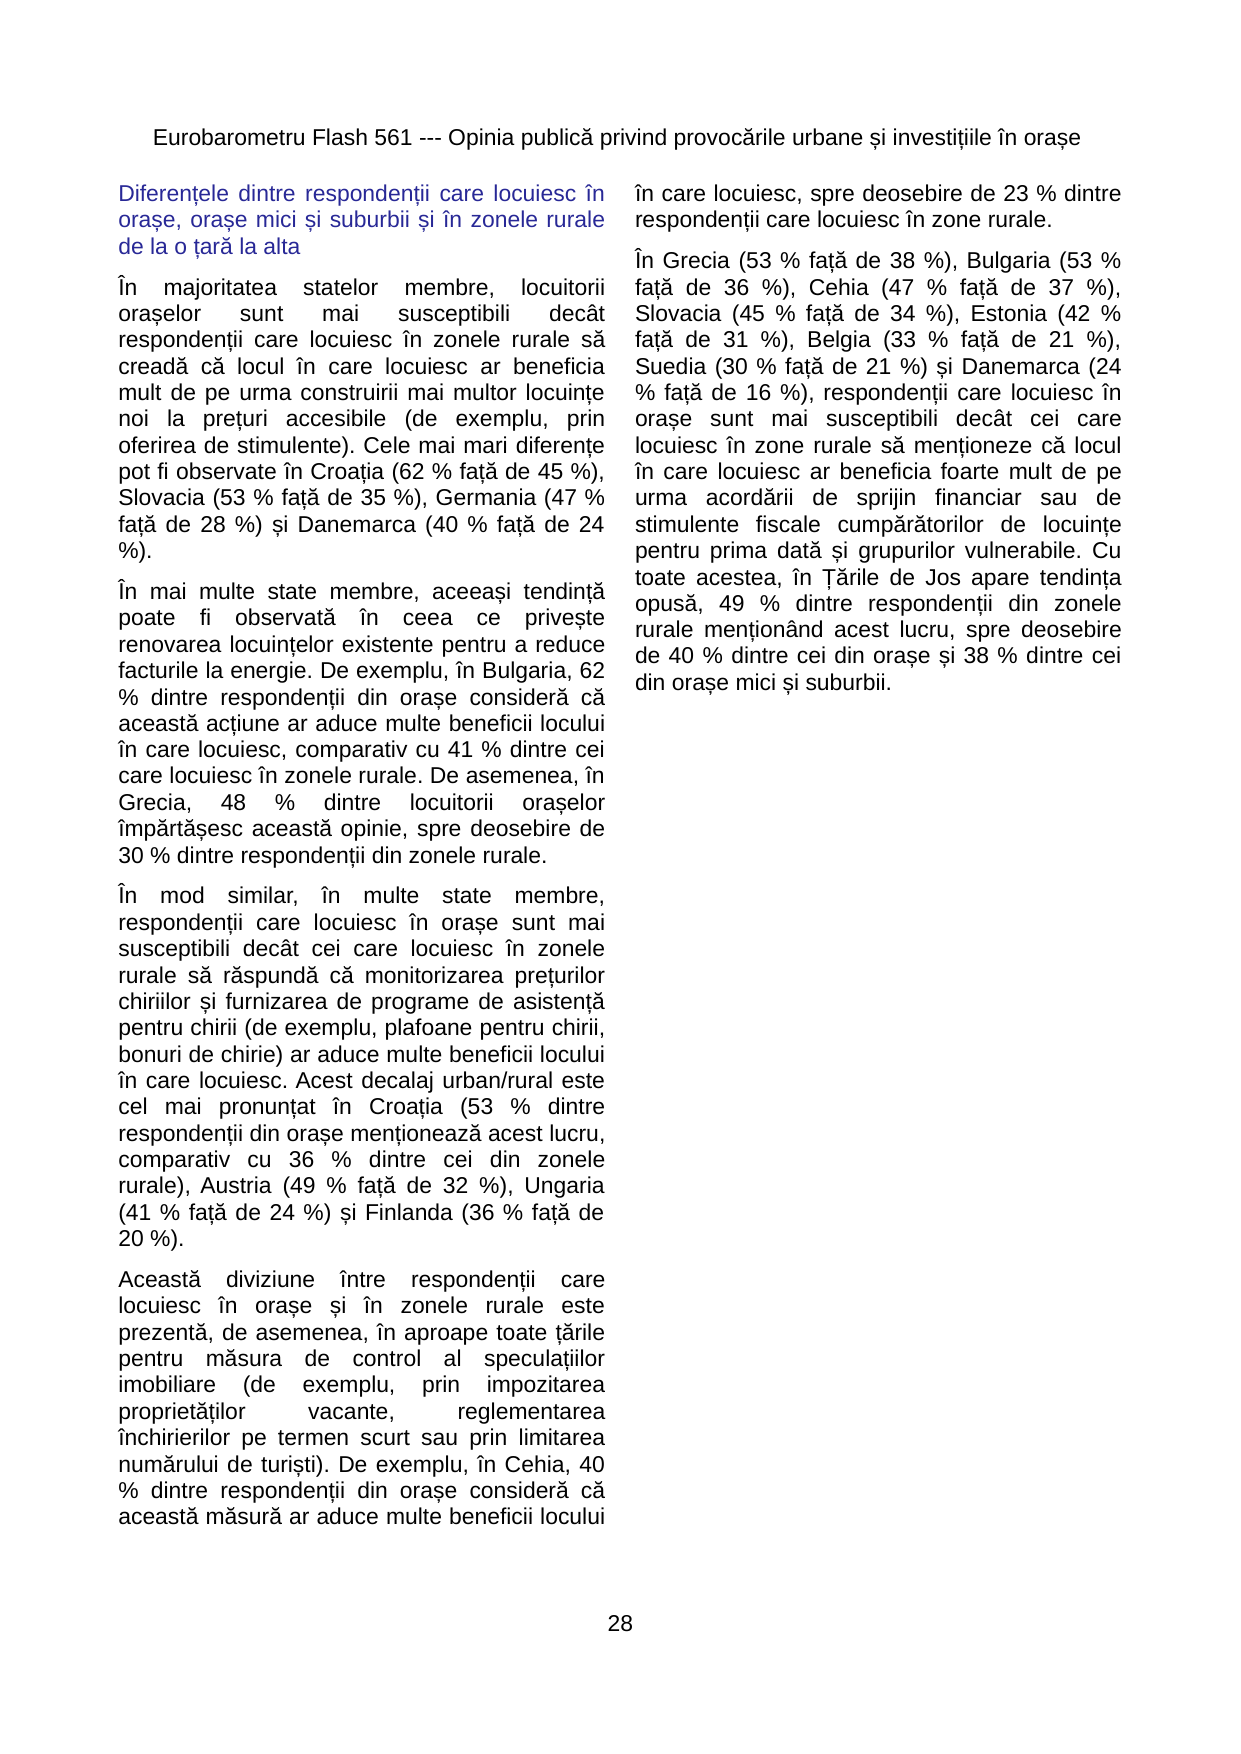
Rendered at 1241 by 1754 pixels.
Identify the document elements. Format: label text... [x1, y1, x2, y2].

text În mai multe state membre, aceeași tendință poate fi observată în ceea ce privește renovarea locuințelor existente pentru a reduce facturile la energie. De exemplu, în Bulgaria, 62 % dintre respondenții din orașe consideră că această acțiune ar aduce multe beneficii locului în care locuiesc, comparativ cu 41 % dintre cei care locuiesc în zonele rurale. De asemenea, în Grecia, 48 % dintre locuitorii orașelor împărtășesc această opinie, spre deosebire de 30 % dintre respondenții din zonele rurale. [118, 578, 605, 868]
text în care locuiesc, spre deosebire de 23 % dintre respondenții care locuiesc în zone rurale. [635, 180, 1122, 233]
text Această diviziune între respondenții care locuiesc în orașe și în zonele rurale este prezentă, de asemenea, în aproape toate țările pentru măsura de control al speculațiilor imobiliare (de exemplu, prin impozitarea proprietăților vacante, reglementarea închirierilor pe termen scurt sau prin limitarea numărului de turiști). De exemplu, în Cehia, 40 % dintre respondenții din orașe consideră că această măsură ar aduce multe beneficii locului [118, 1266, 605, 1529]
text În mod similar, în multe state membre, respondenții care locuiesc în orașe sunt mai susceptibili decât cei care locuiesc în zonele rurale să răspundă că monitorizarea prețurilor chiriilor și furnizarea de programe de asistență pentru chirii (de exemplu, plafoane pentru chirii, bonuri de chirie) ar aduce multe beneficii locului în care locuiesc. Acest decalaj urban/rural este cel mai pronunțat în Croația (53 % dintre respondenții din orașe menționează acest lucru, comparativ cu 36 % dintre cei din zonele rurale), Austria (49 % față de 32 %), Ungaria (41 % față de 24 %) și Finlanda (36 % față de 20 %). [118, 882, 605, 1251]
text În Grecia (53 % față de 38 %), Bulgaria (53 % față de 36 %), Cehia (47 % față de 37 %), Slovacia (45 % față de 34 %), Estonia (42 % față de 31 %), Belgia (33 % față de 21 %), Suedia (30 % față de 21 %) și Danemarca (24 % față de 16 %), respondenții care locuiesc în orașe sunt mai susceptibili decât cei care locuiesc în zone rurale să menționeze că locul în care locuiesc ar beneficia foarte mult de pe urma acordării de sprijin financiar sau de stimulente fiscale cumpărătorilor de locuințe pentru prima dată și grupurilor vulnerabile. Cu toate acestea, în Țările de Jos apare tendința opusă, 49 % dintre respondenții din zonele rurale menționând acest lucru, spre deosebire de 40 % dintre cei din orașe și 38 % dintre cei din orașe mici și suburbii. [635, 247, 1122, 695]
text În majoritatea statelor membre, locuitorii orașelor sunt mai susceptibili decât respondenții care locuiesc în zonele rurale să creadă că locul în care locuiesc ar beneficia mult de pe urma construirii mai multor locuințe noi la prețuri accesibile (de exemplu, prin oferirea de stimulente). Cele mai mari diferențe pot fi observate în Croația (62 % față de 45 %), Slovacia (53 % față de 35 %), Germania (47 % față de 28 %) și Danemarca (40 % față de 24 %). [118, 273, 605, 563]
text Diferențele dintre respondenții care locuiesc în orașe, orașe mici și suburbii și în zonele rurale de la o țară la alta [118, 180, 605, 259]
